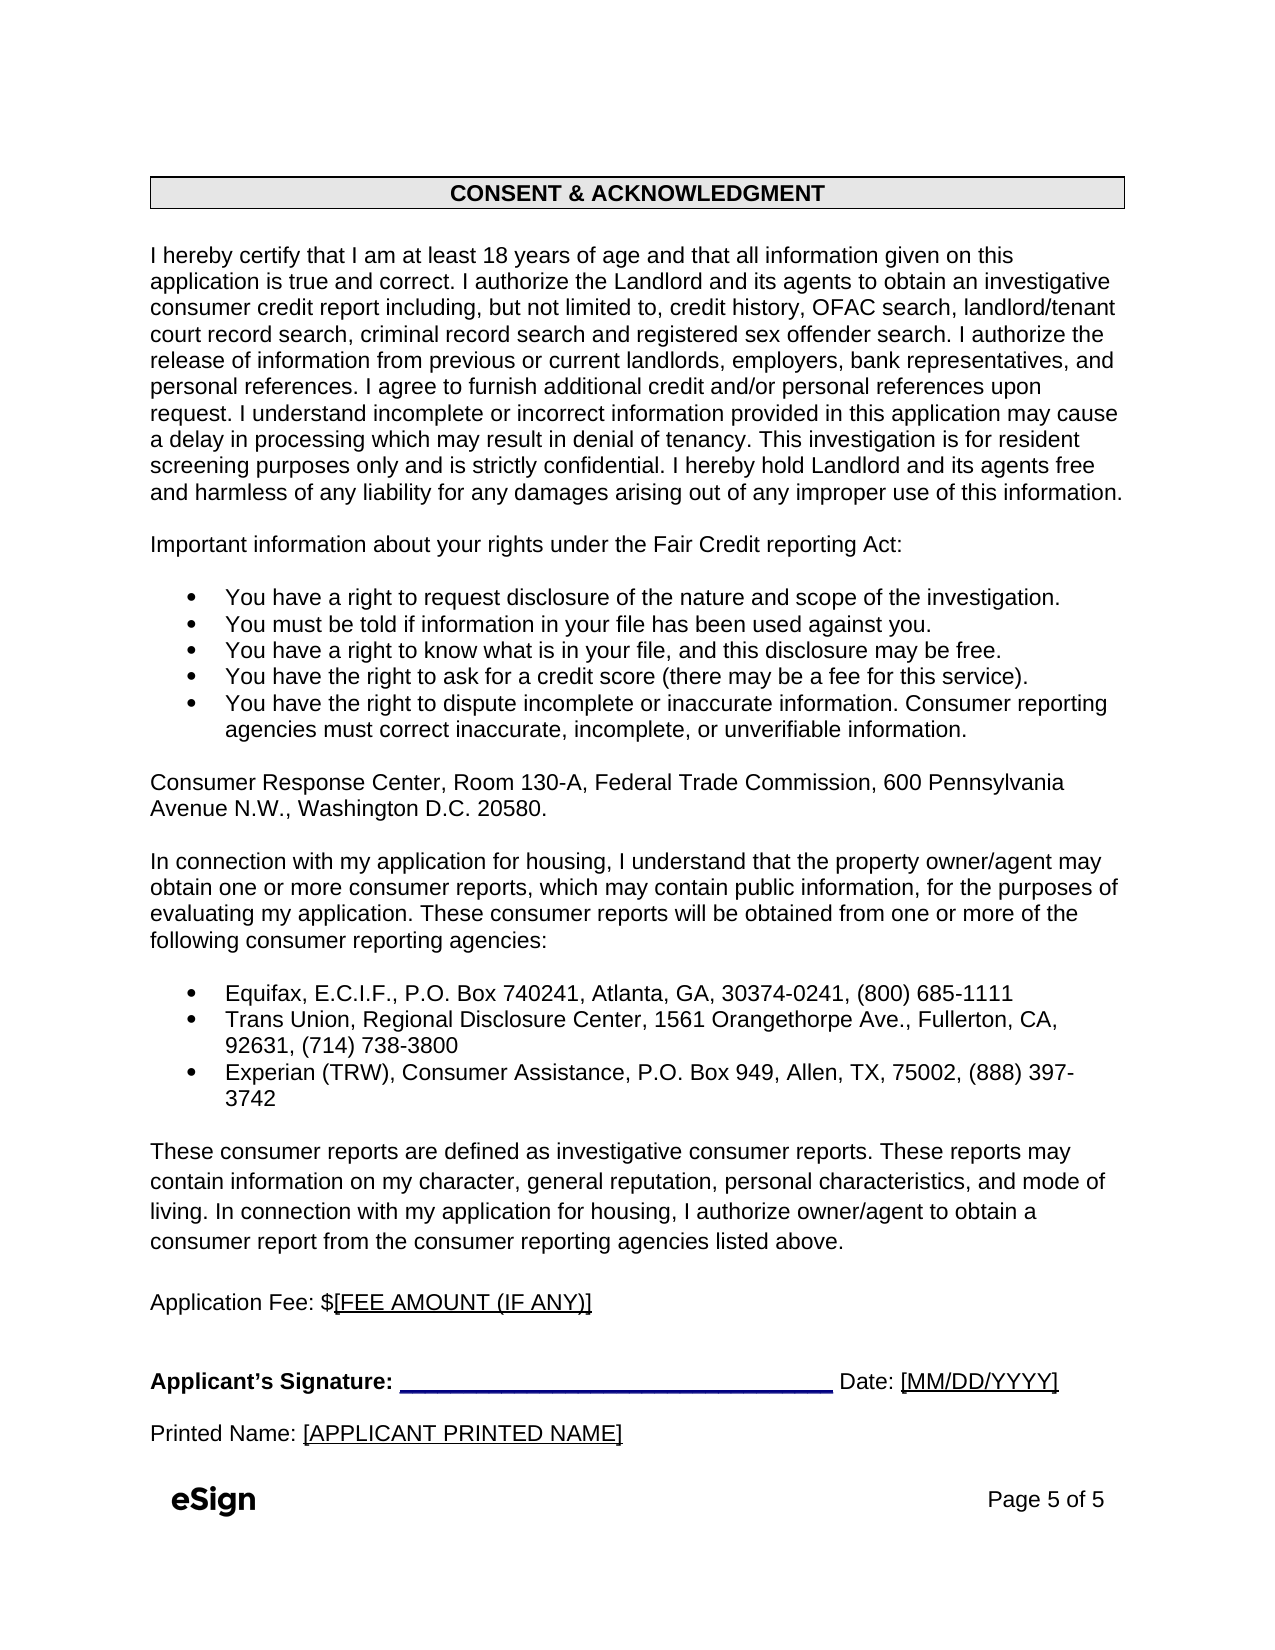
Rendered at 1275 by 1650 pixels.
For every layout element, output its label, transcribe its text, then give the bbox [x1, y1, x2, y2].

list Experian (TRW), Consumer Assistance, P.O. Box 949, Allen, TX, 75002, (888) 397-3742 [187, 1058, 1125, 1111]
text Important information about your rights under the Fair Credit reporting Act: [150, 531, 1125, 558]
list You have the right to dispute incomplete or inaccurate information. Consumer reporting agencies must correct inaccurate, incomplete, or unverifiable information. [187, 689, 1125, 742]
subtitle CONSENT & ACKNOWLEDGMENT [151, 178, 1124, 208]
text Consumer Response Center, Room 130-A, Federal Trade Commission, 600 Pennsylvania Avenue N.W., Washington D.C. 20580. [150, 769, 1125, 821]
list You have a right to request disclosure of the nature and scope of the investigation. [187, 584, 1125, 611]
subtitle Printed Name: [APPLICANT PRINTED NAME] [150, 1420, 1125, 1447]
list You have a right to know what is in your file, and this disclosure may be free. [187, 637, 1125, 663]
text I hereby certify that I am at least 18 years of age and that all information given on this application is true and correct. I authorize the Landlord and its agents to obtain an investigative consumer credit report including, but not limited to, credit history, OFAC search, landlord/tenant court record search, criminal record search and registered sex offender search. I authorize the release of information from previous or current landlords, employers, bank representatives, and personal references. I agree to furnish additional credit and/or personal references upon request. I understand incomplete or incorrect information provided in this application may cause a delay in processing which may result in denial of tenancy. This investigation is for resident screening purposes only and is strictly confidential. I hereby hold Landlord and its agents free and harmless of any liability for any damages arising out of any improper use of this information. [150, 242, 1125, 505]
list Trans Union, Regional Disclosure Center, 1561 Orangethorpe Ave., Fullerton, CA, 92631, (714) 738-3800 [187, 1006, 1125, 1058]
subtitle Applicant’s Signature: __________________________________ Date: [MM/DD/YYYY] [150, 1368, 1125, 1394]
text These consumer reports are defined as investigative consumer reports. These reports may contain information on my character, general reputation, personal characteristics, and mode of living. In connection with my application for housing, I authorize owner/agent to obtain a consumer report from the consumer reporting agencies listed above. [150, 1138, 1125, 1254]
list Equifax, E.C.I.F., P.O. Box 740241, Atlanta, GA, 30374-0241, (800) 685-1111 [187, 979, 1125, 1006]
subtitle Application Fee: $[FEE AMOUNT (IF ANY)] [150, 1289, 1125, 1315]
text In connection with my application for housing, I understand that the property owner/agent may obtain one or more consumer reports, which may contain public information, for the purposes of evaluating my application. These consumer reports will be obtained from one or more of the following consumer reporting agencies: [150, 848, 1125, 953]
list You must be told if information in your file has been used against you. [187, 611, 1125, 637]
list You have the right to ask for a credit score (there may be a fee for this service). [187, 663, 1125, 689]
